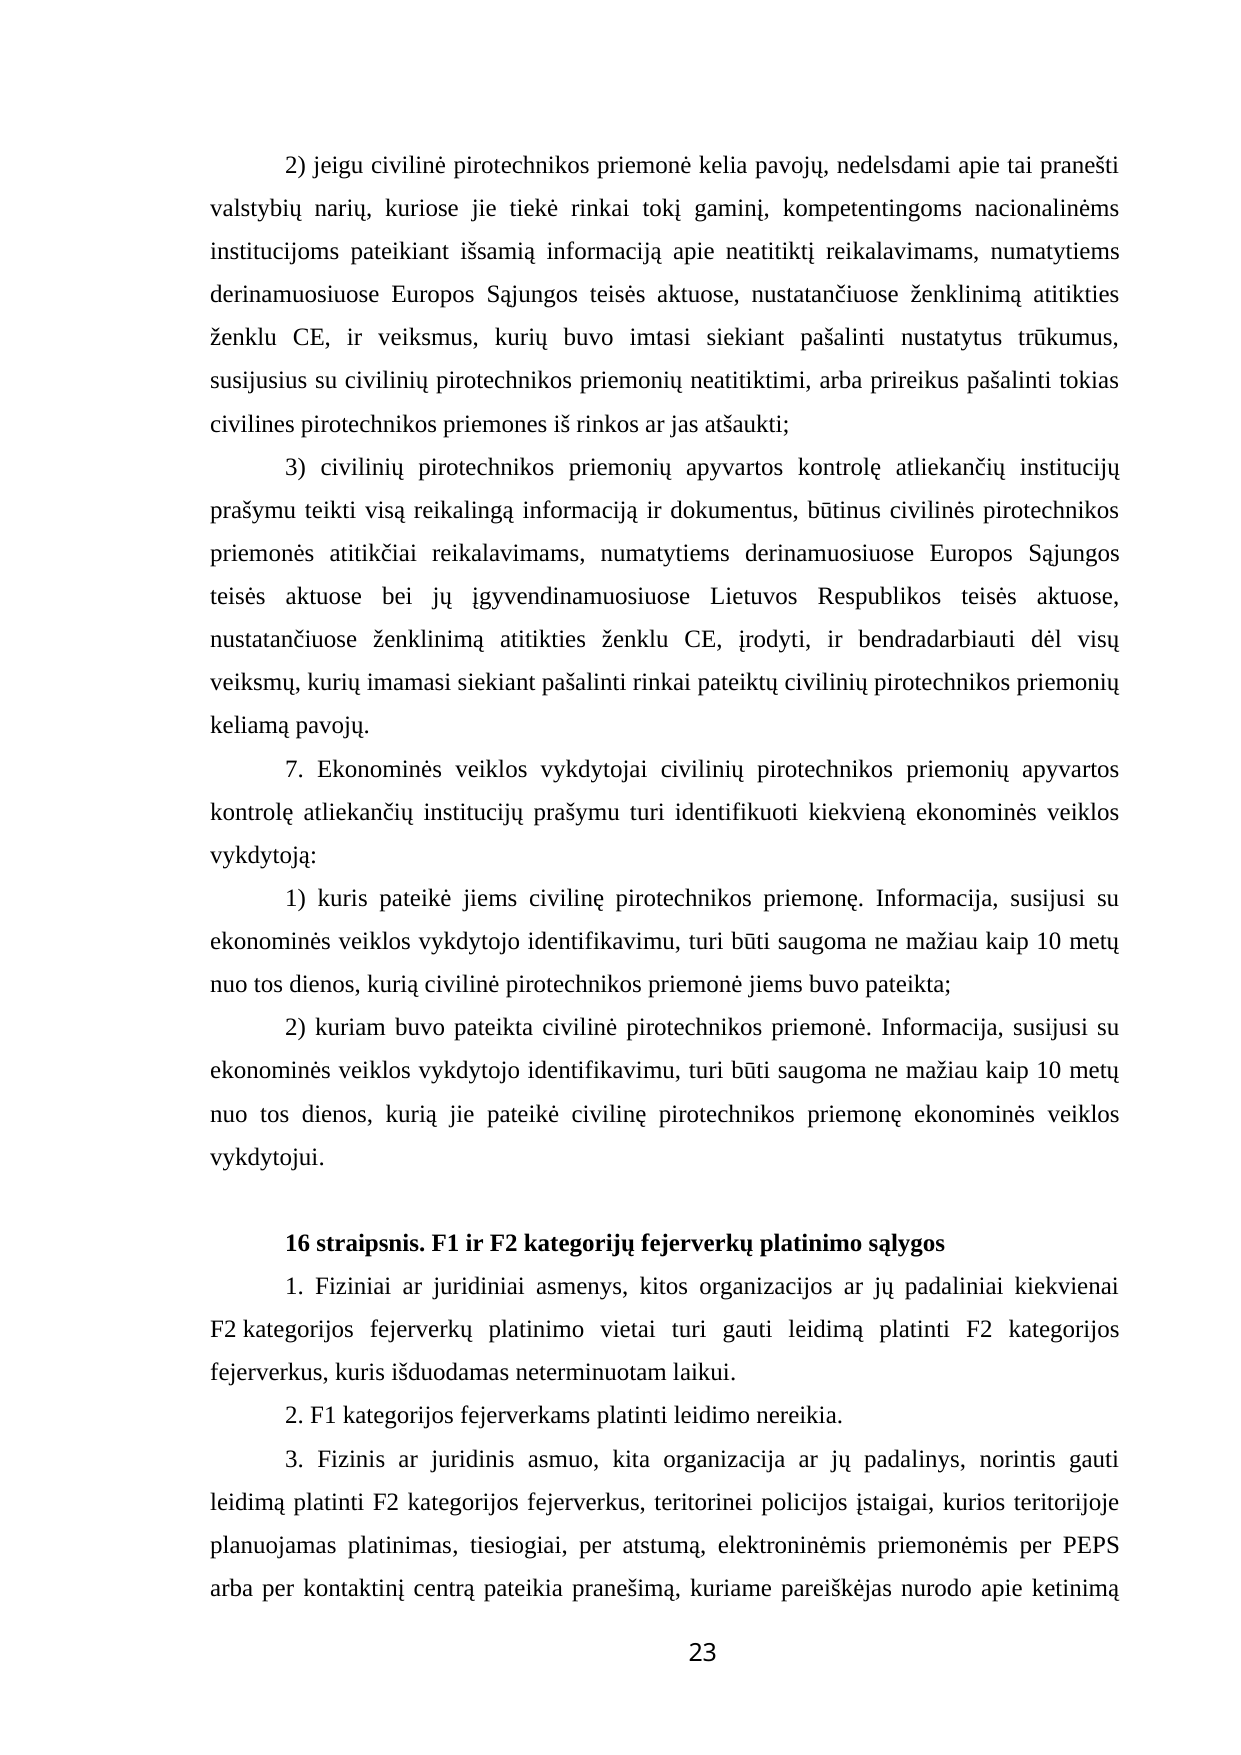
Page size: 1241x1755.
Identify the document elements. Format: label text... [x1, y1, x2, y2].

text 2) jeigu civilinė pirotechnikos priemonė kelia pavojų, nedelsdami apie tai pranešti valstybių narių, kuriose jie tiekė rinkai tokį gaminį, kompetentingoms nacionalinėms institucijoms pateikiant išsamią informaciją apie neatitiktį reikalavimams, numatytiems derinamuosiuose Europos Sąjungos teisės aktuose, nustatančiuose ženklinimą atitikties ženklu CE, ir veiksmus, kurių buvo imtasi siekiant pašalinti nustatytus trūkumus, susijusius su civilinių pirotechnikos priemonių neatitiktimi, arba prireikus pašalinti tokias civilines pirotechnikos priemones iš rinkos ar jas atšaukti; [210, 150, 1120, 437]
text 7. Ekonominės veiklos vykdytojai civilinių pirotechnikos priemonių apyvartos kontrolę atliekančių institucijų prašymu turi identifikuoti kiekvieną ekonominės veiklos vykdytoją: [210, 754, 1120, 869]
text 1) kuris pateikė jiems civilinę pirotechnikos priemonę. Informacija, susijusi su ekonominės veiklos vykdytojo identifikavimu, turi būti saugoma ne mažiau kaip 10 metų nuo tos dienos, kurią civilinė pirotechnikos priemonė jiems buvo pateikta; [210, 883, 1120, 998]
text 2) kuriam buvo pateikta civilinė pirotechnikos priemonė. Informacija, susijusi su ekonominės veiklos vykdytojo identifikavimu, turi būti saugoma ne mažiau kaip 10 metų nuo tos dienos, kurią jie pateikė civilinę pirotechnikos priemonę ekonominės veiklos vykdytojui. [210, 1012, 1120, 1171]
text 16 straipsnis. F1 ir F2 kategorijų fejerverkų platinimo sąlygos [210, 1228, 1120, 1257]
text 1. Fiziniai ar juridiniai asmenys, kitos organizacijos ar jų padaliniai kiekvienai F2 kategorijos fejerverkų platinimo vietai turi gauti leidimą platinti F2 kategorijos fejerverkus, kuris išduodamas neterminuotam laikui. [210, 1271, 1120, 1386]
text 3. Fizinis ar juridinis asmuo, kita organizacija ar jų padalinys, norintis gauti leidimą platinti F2 kategorijos fejerverkus, teritorinei policijos įstaigai, kurios teritorijoje planuojamas platinimas, tiesiogiai, per atstumą, elektroninėmis priemonėmis per PEPS arba per kontaktinį centrą pateikia pranešimą, kuriame pareiškėjas nurodo apie ketinimą [210, 1444, 1120, 1602]
text 2. F1 kategorijos fejerverkams platinti leidimo nereikia. [210, 1401, 1120, 1429]
text 3) civilinių pirotechnikos priemonių apyvartos kontrolę atliekančių institucijų prašymu teikti visą reikalingą informaciją ir dokumentus, būtinus civilinės pirotechnikos priemonės atitikčiai reikalavimams, numatytiems derinamuosiuose Europos Sąjungos teisės aktuose bei jų įgyvendinamuosiuose Lietuvos Respublikos teisės aktuose, nustatančiuose ženklinimą atitikties ženklu CE, įrodyti, ir bendradarbiauti dėl visų veiksmų, kurių imamasi siekiant pašalinti rinkai pateiktų civilinių pirotechnikos priemonių keliamą pavojų. [210, 452, 1120, 739]
